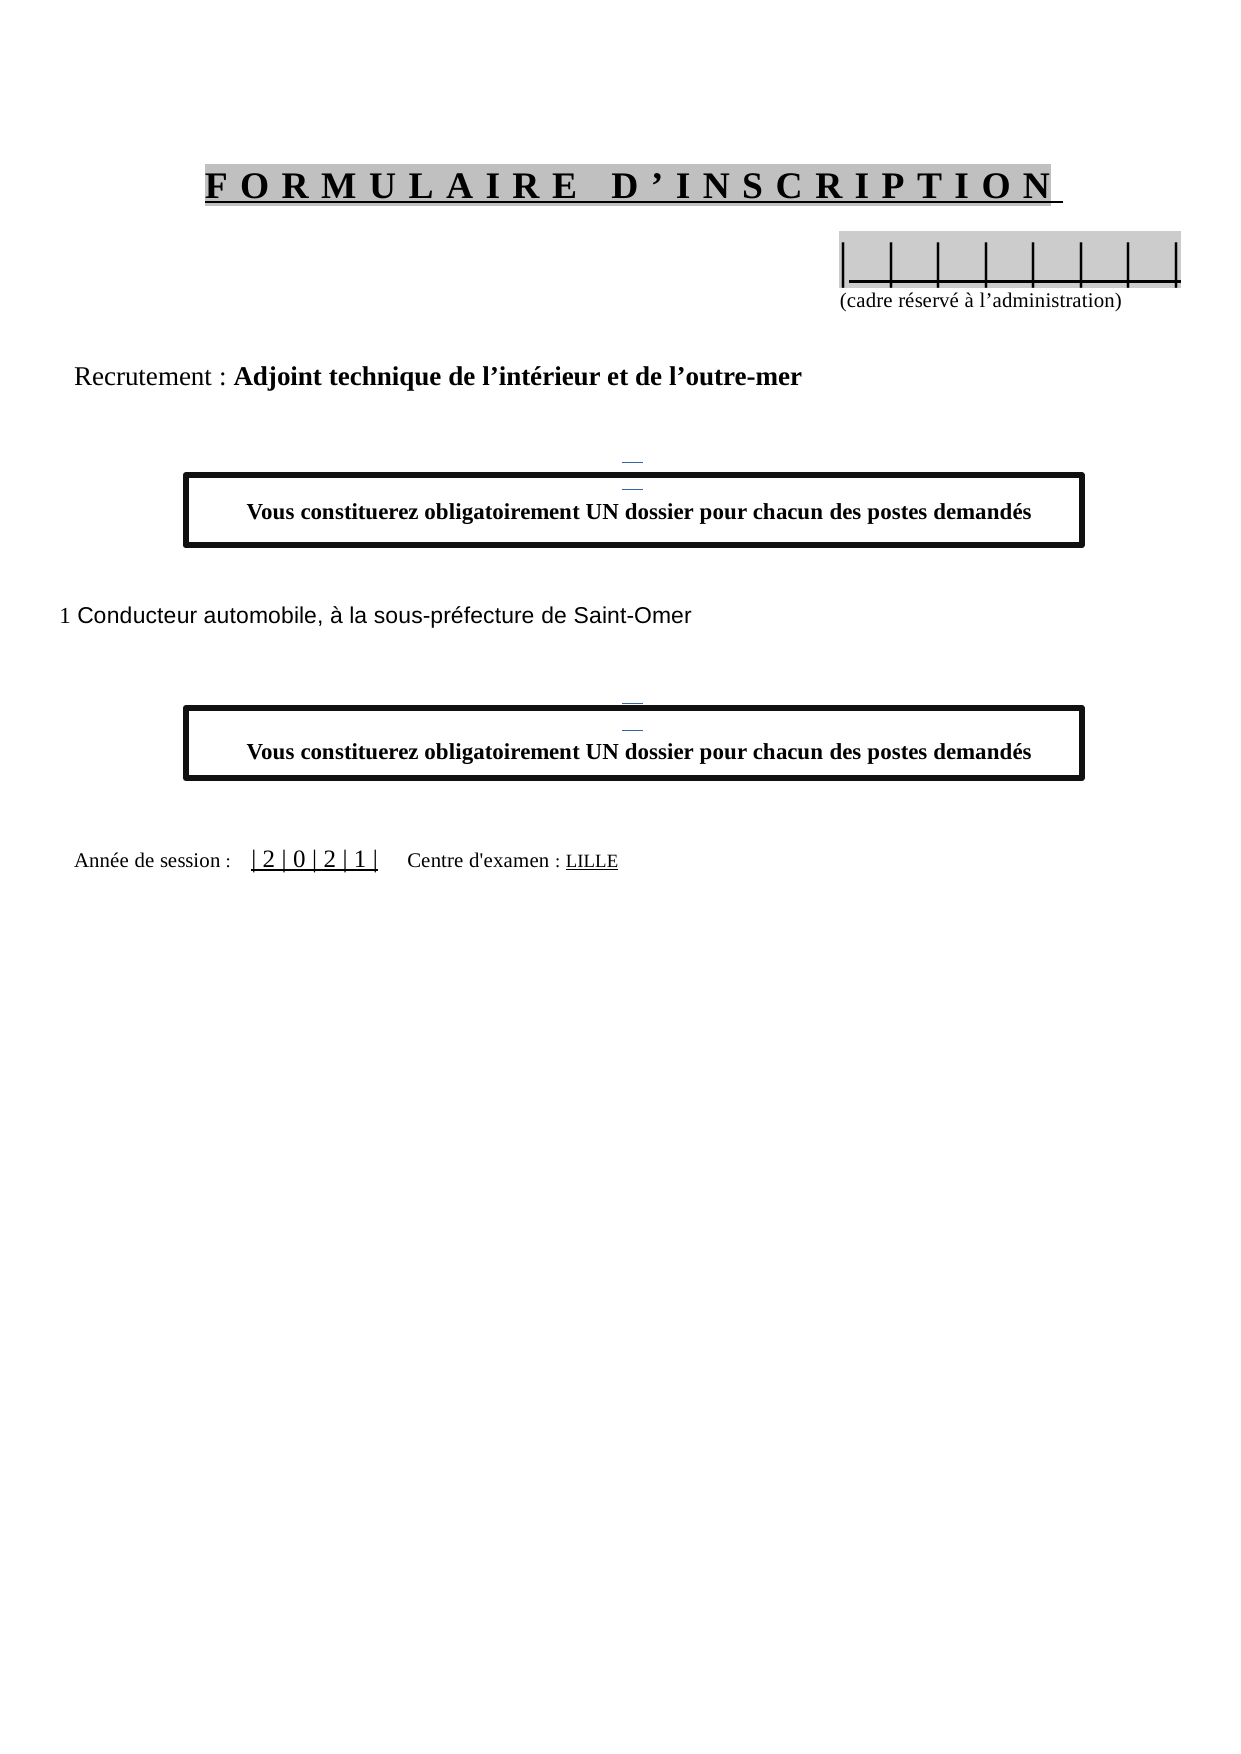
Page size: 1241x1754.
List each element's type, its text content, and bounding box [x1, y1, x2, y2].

text  Conducteur automobile, à la sous-préfecture de Saint-Omer [59, 602, 1213, 629]
text Vous constituerez obligatoirement UN dossier pour chacun des postes demandés [189, 738, 1079, 765]
text (cadre réservé à l’administration) [74, 288, 1181, 312]
text | | | | | | | | [74, 231, 1181, 288]
text [1085, 497, 1181, 524]
text Année de session : | 2 | 0 | 2 | 1 | Centre d'examen : LILLE [74, 844, 1181, 873]
text [103, 497, 183, 524]
text Vous constituerez obligatoirement UN dossier pour chacun des postes demandés [189, 497, 1079, 524]
text FORMULAIRE D’INSCRIPTION [74, 163, 1181, 206]
text [103, 738, 183, 765]
text [1085, 738, 1181, 765]
text Recrutement : Adjoint technique de l’intérieur et de l’outre-mer [74, 360, 1181, 391]
